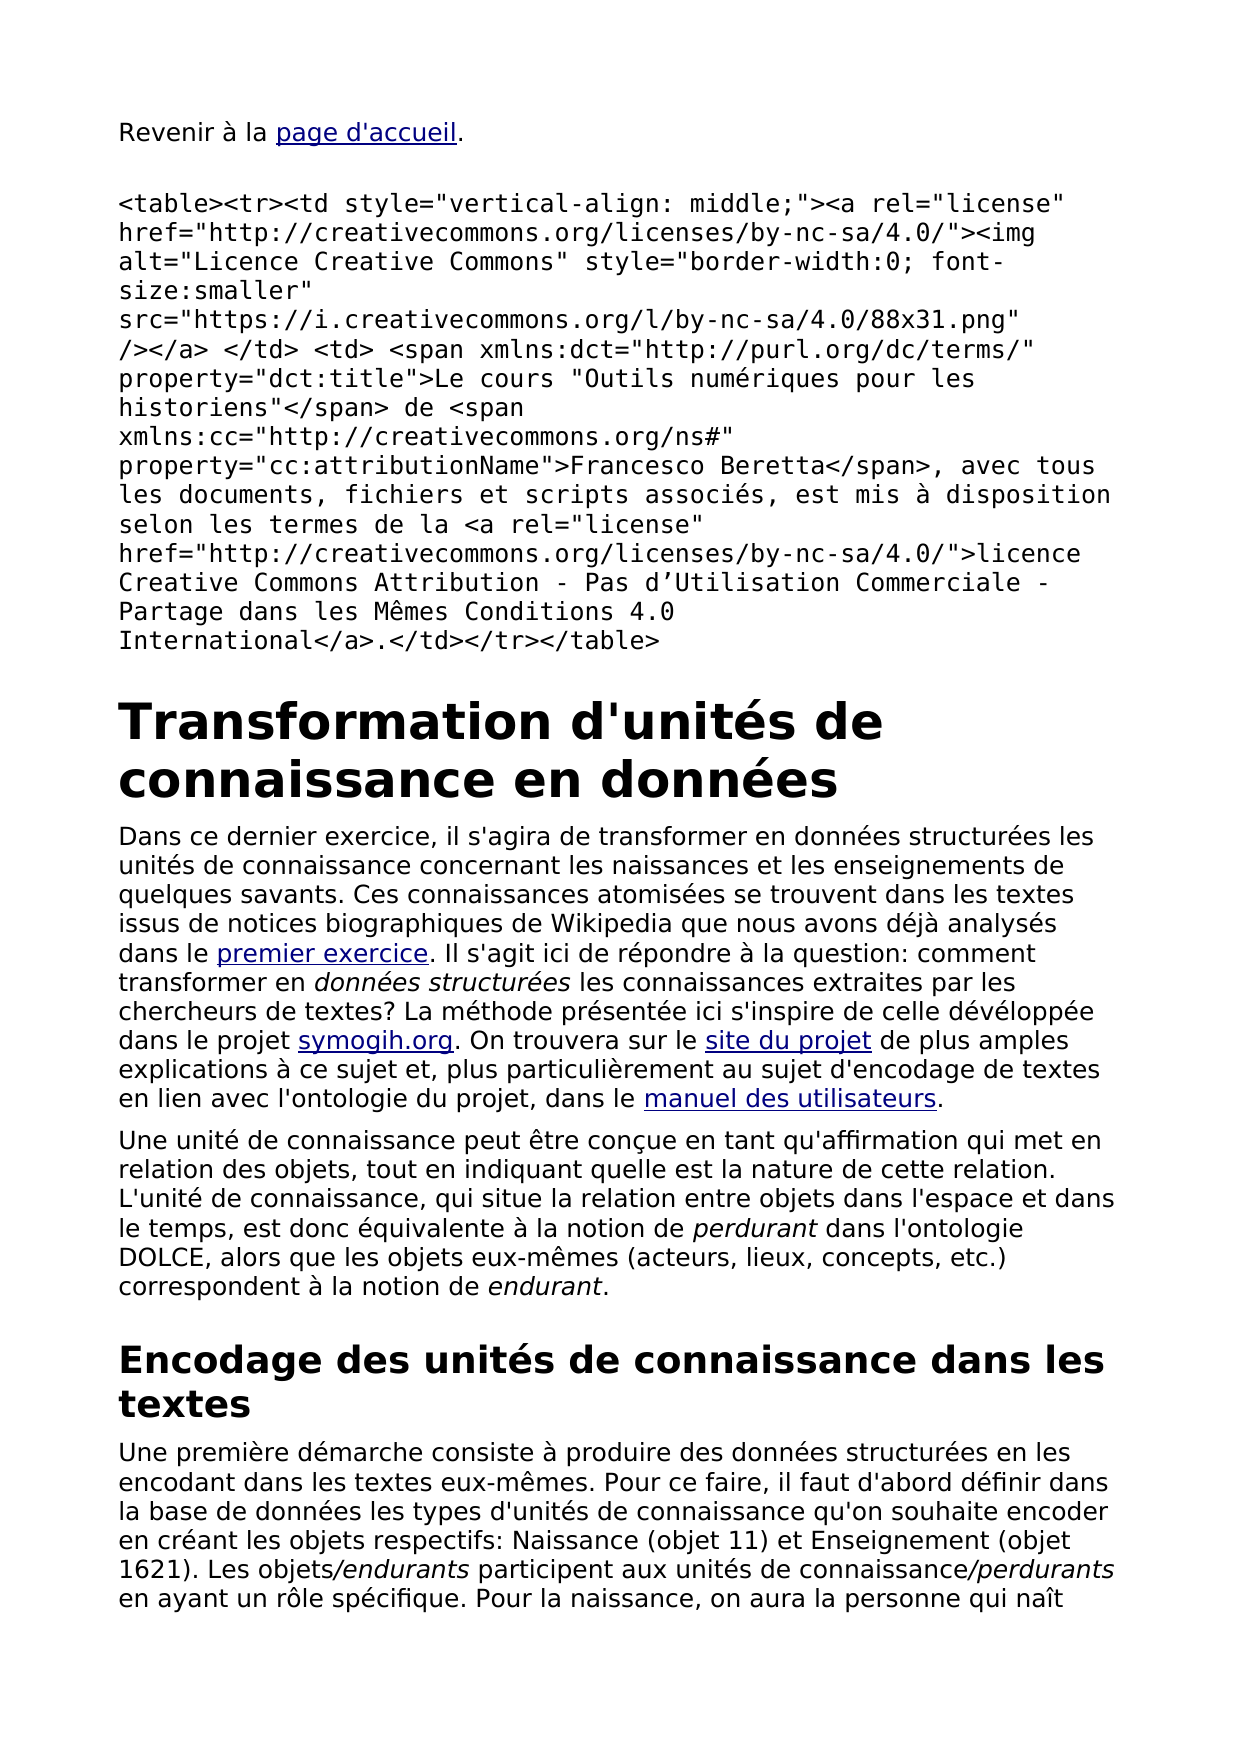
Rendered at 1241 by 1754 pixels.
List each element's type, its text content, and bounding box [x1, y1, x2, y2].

text Revenir à la page d'accueil. [118, 118, 1122, 176]
subtitle Transformation d'unités de connaissance en données [118, 693, 1122, 809]
text Une première démarche consiste à produire des données structurées en les encodant dans les textes eux-mêmes. Pour ce faire, il faut d'abord définir dans la base de données les types d'unités de connaissance qu'on souhaite encoder en créant les objets respectifs: Naissance (objet 11) et Enseignement (objet 1621). Les objets/endurants participent aux unités de connaissance/perdurants en ayant un rôle spécifique. Pour la naissance, on aura la personne qui naît [118, 1438, 1122, 1613]
text Dans ce dernier exercice, il s'agira de transformer en données structurées les unités de connaissance concernant les naissances et les enseignements de quelques savants. Ces connaissances atomisées se trouvent dans les textes issus de notices biographiques de Wikipedia que nous avons déjà analysés dans le premier exercice. Il s'agit ici de répondre à la question: comment transformer en données structurées les connaissances extraites par les chercheurs de textes? La méthode présentée ici s'inspire de celle dévéloppée dans le projet symogih.org. On trouvera sur le site du projet de plus amples explications à ce sujet et, plus particulièrement au sujet d'encodage de textes en lien avec l'ontologie du projet, dans le manuel des utilisateurs. [118, 822, 1122, 1114]
subtitle Encodage des unités de connaissance dans les textes [118, 1339, 1122, 1426]
text Une unité de connaissance peut être conçue en tant qu'affirmation qui met en relation des objets, tout en indiquant quelle est la nature de cette relation. L'unité de connaissance, qui situe la relation entre objets dans l'espace et dans le temps, est donc équivalente à la notion de perdurant dans l'ontologie DOLCE, alors que les objets eux-mêmes (acteurs, lieux, concepts, etc.) correspondent à la notion de endurant. [118, 1126, 1122, 1301]
text <table><tr><td style="vertical-align: middle;"><a rel="license" href="http://creativecommons.org/licenses/by-nc-sa/4.0/"><img alt="Licence Creative Commons" style="border-width:0; font-size:smaller" src="https://i.creativecommons.org/l/by-nc-sa/4.0/88x31.png" /></a> </td> <td> <span xmlns:dct="http://purl.org/dc/terms/" property="dct:title">Le cours "Outils numériques pour les historiens"</span> de <span xmlns:cc="http://creativecommons.org/ns#" property="cc:attributionName">Francesco Beretta</span>, avec tous les documents, fichiers et scripts associés, est mis à disposition selon les termes de la <a rel="license" href="http://creativecommons.org/licenses/by-nc-sa/4.0/">licence Creative Commons Attribution - Pas d’Utilisation Commerciale - Partage dans les Mêmes Conditions 4.0 International</a>.</td></tr></table> [118, 189, 1122, 656]
